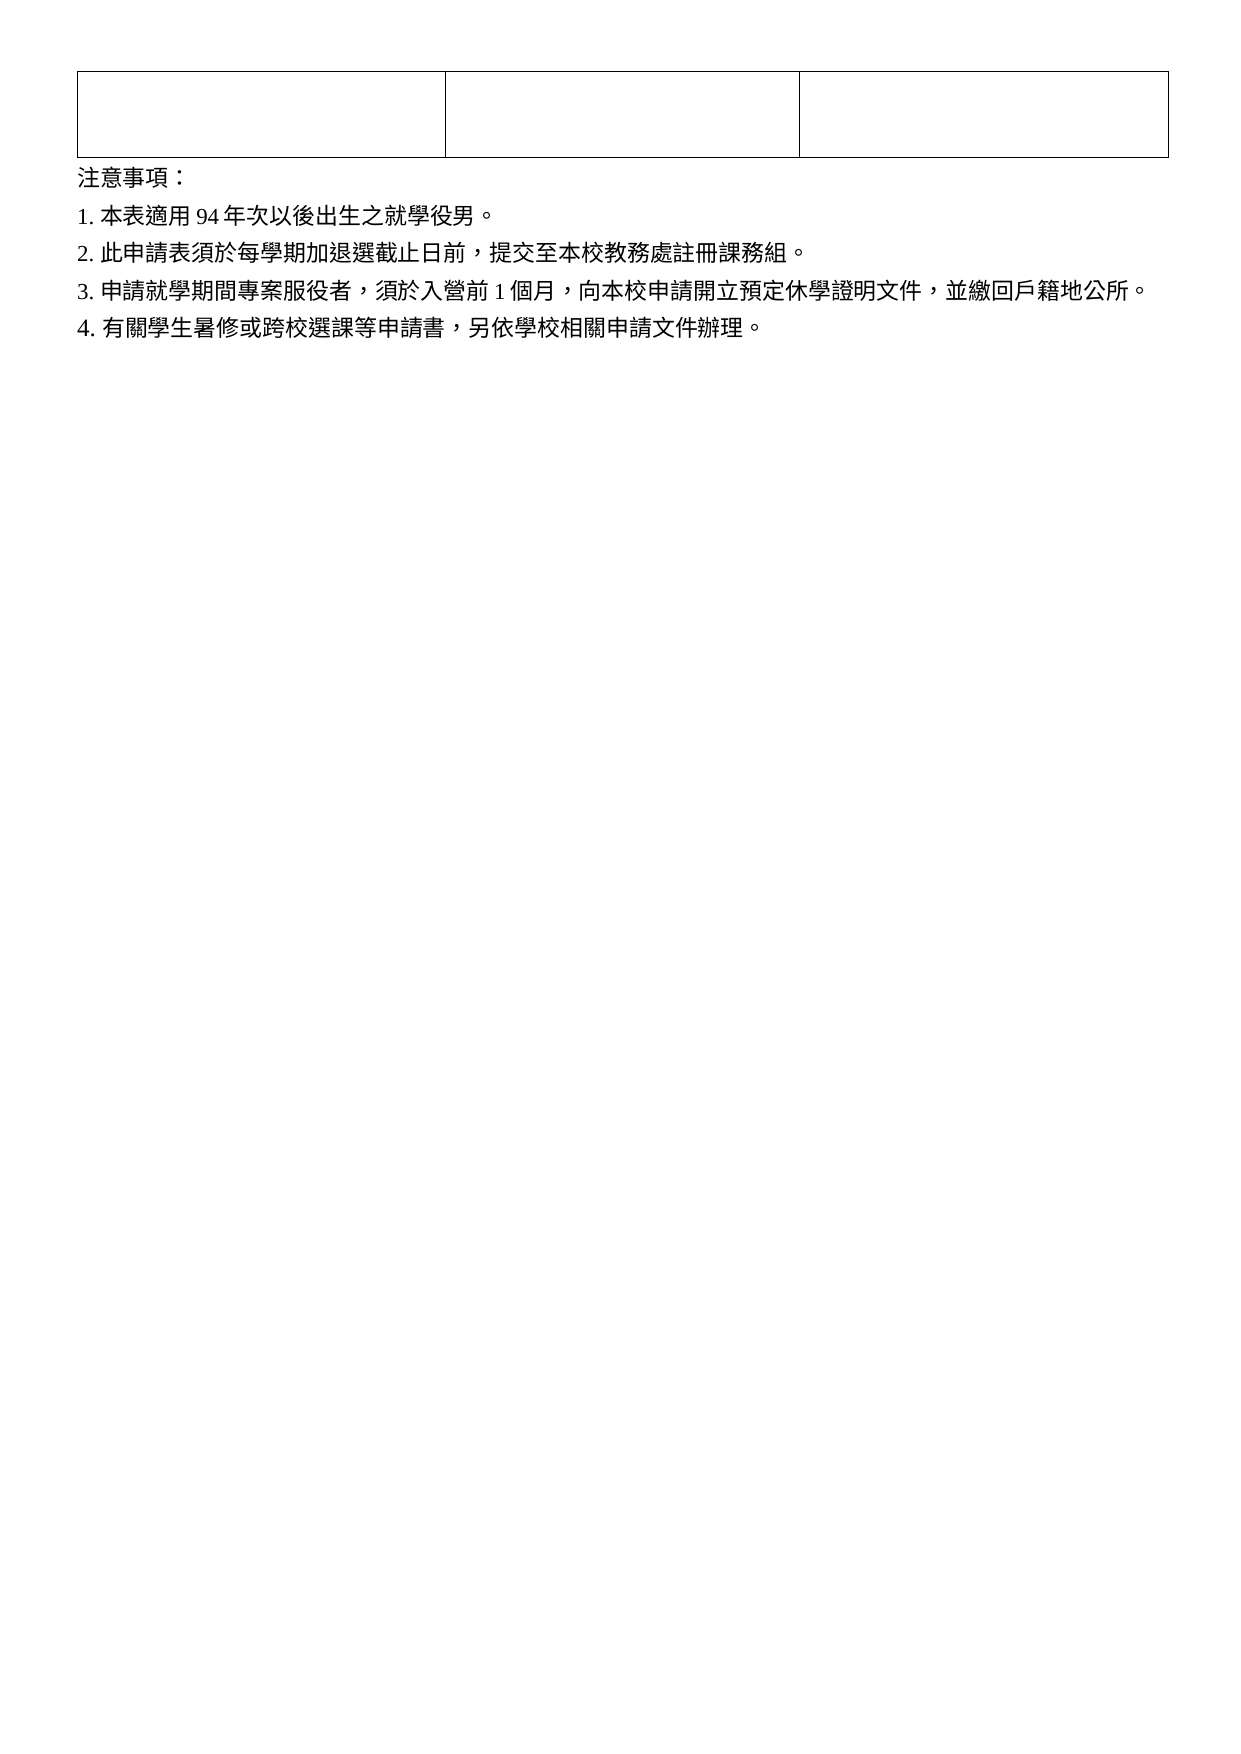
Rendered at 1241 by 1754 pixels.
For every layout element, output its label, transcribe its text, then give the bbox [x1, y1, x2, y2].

list 此申請表須於每學期加退選截止日前，提交至本校教務處註冊課務組。 [77, 233, 1163, 271]
text 注意事項： [77, 158, 1063, 196]
table_cell [446, 72, 799, 157]
table_cell [800, 72, 1168, 157]
table_cell [78, 72, 445, 157]
list 本表適用94年次以後出生之就學役男。 [77, 196, 1163, 233]
list 有關學生暑修或跨校選課等申請書，另依學校相關申請文件辦理。 [77, 308, 1163, 346]
list 申請就學期間專案服役者，須於入營前1個月，向本校申請開立預定休學證明文件，並繳回戶籍地公所。 [77, 271, 1163, 308]
